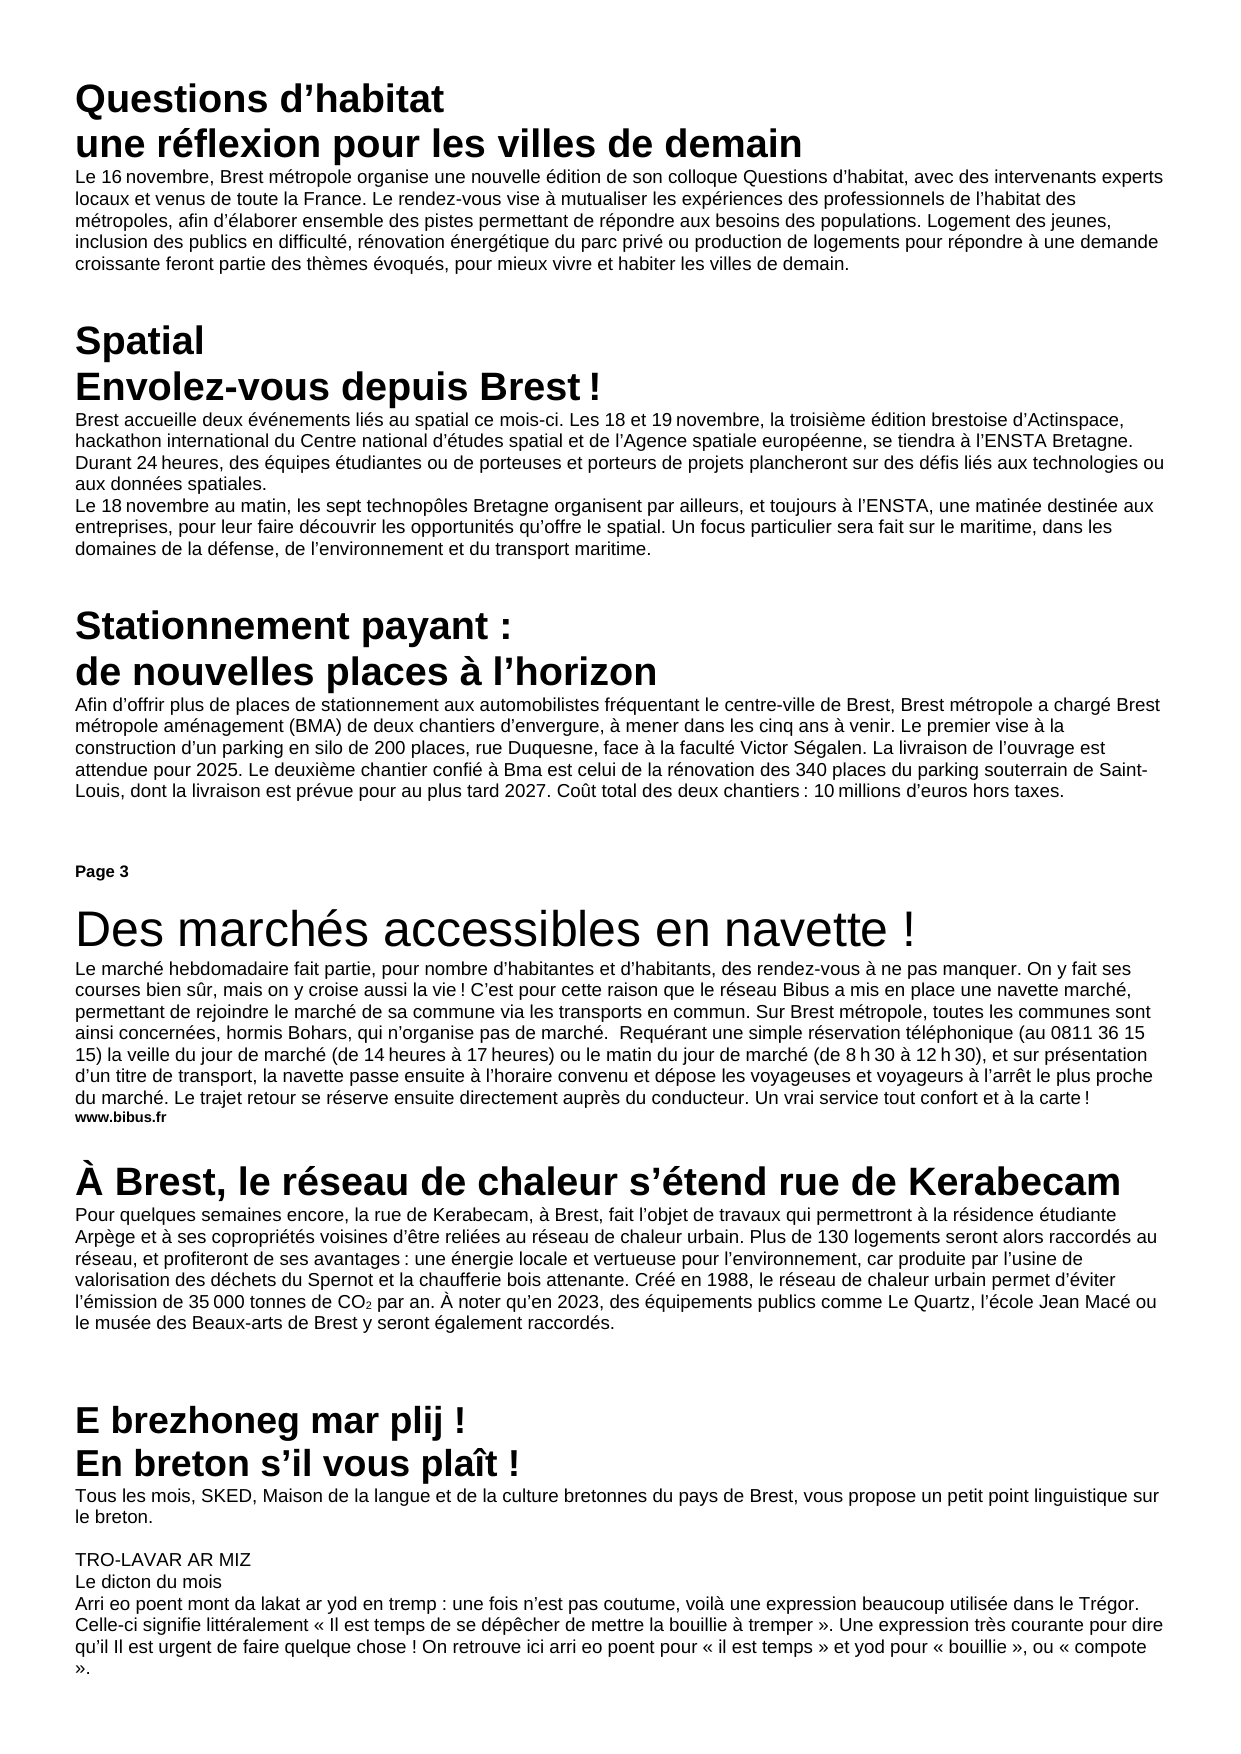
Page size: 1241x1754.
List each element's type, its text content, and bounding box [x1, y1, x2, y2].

text Stationnement payant : [75, 602, 1166, 648]
text une réflexion pour les villes de demain [75, 121, 1166, 166]
text Le dicton du mois [75, 1571, 1166, 1592]
text Pour quelques semaines encore, la rue de Kerabecam, à Brest, fait l’objet de travaux qui permettront à la résidence étudiante Arpège et à ses copropriétés voisines d’être reliées au réseau de chaleur urbain. Plus de 130 logements seront alors raccordés au réseau, et profiteront de ses avantages : une énergie locale et vertueuse pour l’environnement, car produite par l’usine de valorisation des déchets du Spernot et la chaufferie bois attenante. Créé en 1988, le réseau de chaleur urbain permet d’éviter l’émission de 35 000 tonnes de CO2 par an. À noter qu’en 2023, des équipements publics comme Le Quartz, l’école Jean Macé ou le musée des Beaux-arts de Brest y seront également raccordés. [75, 1204, 1166, 1333]
text Afin d’offrir plus de places de stationnement aux automobilistes fréquentant le centre-ville de Brest, Brest métropole a chargé Brest métropole aménagement (BMA) de deux chantiers d’envergure, à mener dans les cinq ans à venir. Le premier vise à la construction d’un parking en silo de 200 places, rue Duquesne, face à la faculté Victor Ségalen. La livraison de l’ouvrage est attendue pour 2025. Le deuxième chantier confié à Bma est celui de la rénovation des 340 places du parking souterrain de Saint-Louis, dont la livraison est prévue pour au plus tard 2027. Coût total des deux chantiers : 10 millions d’euros hors taxes. [75, 694, 1166, 802]
text Le marché hebdomadaire fait partie, pour nombre d’habitantes et d’habitants, des rendez-vous à ne pas manquer. On y fait ses courses bien sûr, mais on y croise aussi la vie ! C’est pour cette raison que le réseau Bibus a mis en place une navette marché, permettant de rejoindre le marché de sa commune via les transports en commun. Sur Brest métropole, toutes les communes sont ainsi concernées, hormis Bohars, qui n’organise pas de marché. Requérant une simple réservation téléphonique (au 0811 36 15 15) la veille du jour de marché (de 14 heures à 17 heures) ou le matin du jour de marché (de 8 h 30 à 12 h 30), et sur présentation d’un titre de transport, la navette passe ensuite à l’horaire convenu et dépose les voyageuses et voyageurs à l’arrêt le plus proche du marché. Le trajet retour se réserve ensuite directement auprès du conducteur. Un vrai service tout confort et à la carte ! [75, 957, 1166, 1108]
text www.bibus.fr [75, 1108, 1166, 1125]
text Envolez-vous depuis Brest ! [75, 363, 1166, 408]
text Brest accueille deux événements liés au spatial ce mois-ci. Les 18 et 19 novembre, la troisième édition brestoise d’Actinspace, hackathon international du Centre national d’études spatial et de l’Agence spatiale européenne, se tiendra à l’ENSTA Bretagne. Durant 24 heures, des équipes étudiantes ou de porteuses et porteurs de projets plancheront sur des défis liés aux technologies ou aux données spatiales. [75, 408, 1166, 495]
text Le 16 novembre, Brest métropole organise une nouvelle édition de son colloque Questions d’habitat, avec des intervenants experts locaux et venus de toute la France. Le rendez-vous vise à mutualiser les expériences des professionnels de l’habitat des métropoles, afin d’élaborer ensemble des pistes permettant de répondre aux besoins des populations. Logement des jeunes, inclusion des publics en difficulté, rénovation énergétique du parc privé ou production de logements pour répondre à une demande croissante feront partie des thèmes évoqués, pour mieux vivre et habiter les villes de demain. [75, 166, 1166, 274]
text Le 18 novembre au matin, les sept technopôles Bretagne organisent par ailleurs, et toujours à l’ENSTA, une matinée destinée aux entreprises, pour leur faire découvrir les opportunités qu’offre le spatial. Un focus particulier sera fait sur le maritime, dans les domaines de la défense, de l’environnement et du transport maritime. [75, 495, 1166, 559]
text Arri eo poent mont da lakat ar yod en tremp : une fois n’est pas coutume, voilà une expression beaucoup utilisée dans le Trégor. Celle-ci signifie littéralement « Il est temps de se dépêcher de mettre la bouillie à tremper ». Une expression très courante pour dire qu’il Il est urgent de faire quelque chose ! On retrouve ici arri eo poent pour « il est temps » et yod pour « bouillie », ou « compote ». [75, 1592, 1166, 1678]
text Questions d’habitat [75, 75, 1166, 121]
text Spatial [75, 317, 1166, 363]
text En breton s’il vous plaît ! [75, 1441, 1166, 1484]
text Des marchés accessibles en navette ! [75, 900, 1166, 957]
text E brezhoneg mar plij ! [75, 1398, 1166, 1441]
text Tous les mois, SKED, Maison de la langue et de la culture bretonnes du pays de Brest, vous propose un petit point linguistique sur le breton. [75, 1484, 1166, 1528]
text À Brest, le réseau de chaleur s’étend rue de Kerabecam [75, 1158, 1166, 1204]
text TRO-LAVAR AR MIZ [75, 1549, 1166, 1571]
text de nouvelles places à l’horizon [75, 648, 1166, 694]
text Page 3 [75, 861, 1166, 881]
